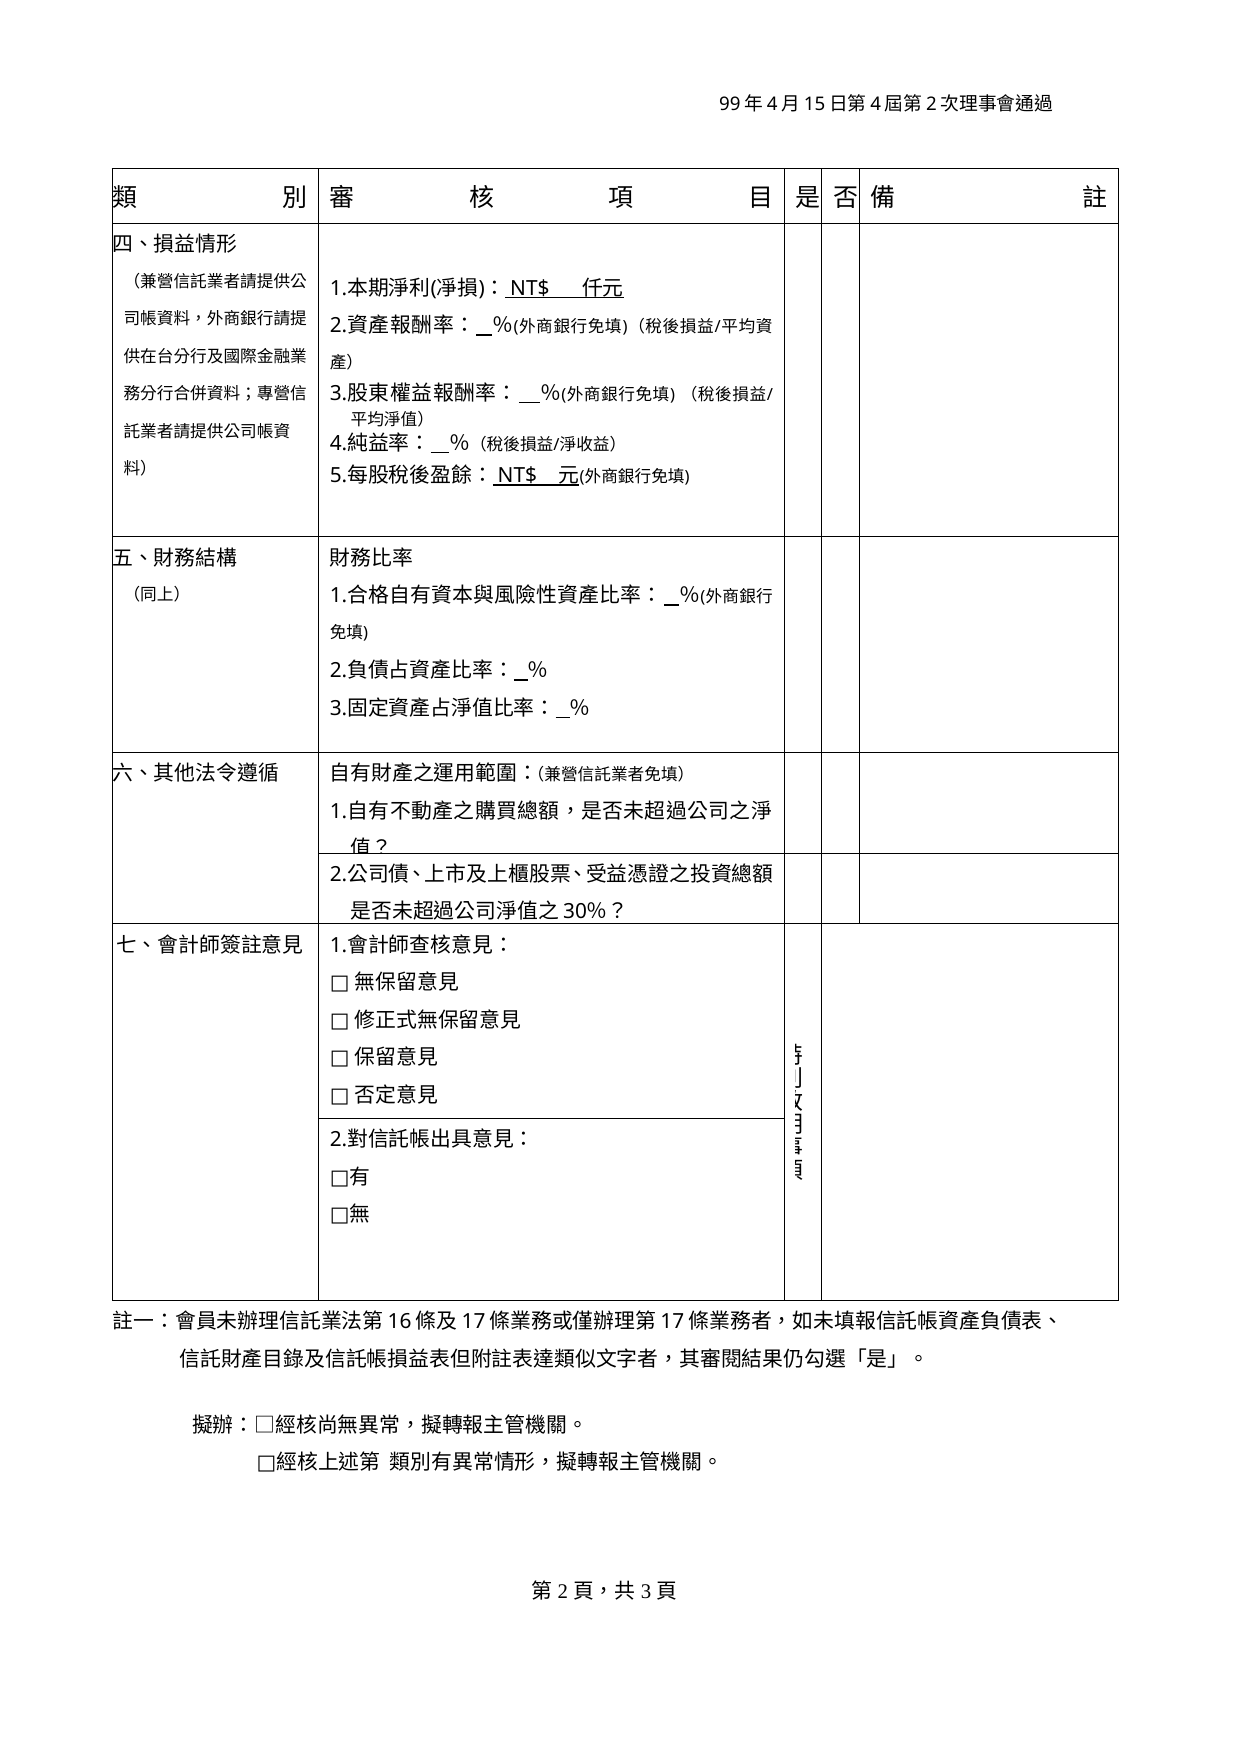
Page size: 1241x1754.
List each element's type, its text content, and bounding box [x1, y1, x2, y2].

table_cell [860, 224, 1118, 536]
table_cell 自有財產之運用範圍：（兼營信託業者免填） 1.自有不動產之購買總額，是否未超過公司之淨值？ [319, 753, 784, 852]
table_cell 特別敘明事項 [785, 924, 821, 1300]
table_cell 2.公司債、上市及上櫃股票、受益憑證之投資總額是否未超過公司淨值之30％？ [319, 854, 784, 923]
text 註一：會員未辦理信託業法第16條及17條業務或僅辦理第17條業務者，如未填報信託帳資產負債表、信託財產目錄及信託帳損益表但附註表達類似文字者，其審閱結果仍勾選「是」。 [112, 1301, 1053, 1376]
table_cell [785, 753, 821, 852]
table_cell 1.本期淨利(凈損)： NT$ 仟元 2.資產報酬率： ％(外商銀行免填)（稅後損益/平均資產） 3.股東權益報酬率： ％(外商銀行免填) （稅後損益/平均淨值） 4.純益率： ％（稅後損益/淨收益） 5.每股稅後盈餘： NT$ 元(外商銀行免填) [319, 224, 784, 536]
table_cell 五、財務結構 （同上） [113, 537, 318, 752]
table_cell 四、損益情形 （兼營信託業者請提供公司帳資料，外商銀行請提供在台分行及國際金融業務分行合併資料；專營信託業者請提供公司帳資料） [113, 224, 318, 536]
table_cell [785, 224, 821, 536]
table_header 類別 [113, 169, 318, 223]
table_cell 六、其他法令遵循 [113, 753, 318, 923]
text 擬辦：□經核尚無異常，擬轉報主管機關。 [192, 1404, 1053, 1442]
table_cell [822, 224, 859, 536]
table_cell [822, 854, 859, 923]
table_header 備註 [860, 169, 1118, 223]
table_cell [822, 924, 1118, 1300]
table_header 審核項目 [319, 169, 784, 223]
table_cell [785, 537, 821, 752]
table_cell [860, 854, 1118, 923]
table_cell [860, 753, 1118, 852]
table_cell 七、會計師簽註意見 [113, 924, 318, 1300]
table_cell 2.對信託帳出具意見： □有 □無 [319, 1119, 784, 1300]
text □經核上述第 類別有異常情形，擬轉報主管機關。 [246, 1442, 1053, 1479]
table_cell [860, 537, 1118, 752]
table_cell [785, 854, 821, 923]
table_cell 財務比率 1.合格自有資本與風險性資產比率： ％(外商銀行免填) 2.負債占資產比率： ％ 3.固定資產占淨值比率： ％ [319, 537, 784, 752]
table_header 否 [822, 169, 859, 223]
table_cell 1.會計師查核意見： □ 無保留意見 □ 修正式無保留意見 □ 保留意見 □ 否定意見 □ 無法表示意見 [319, 924, 784, 1118]
table_cell [822, 537, 859, 752]
table_header 是 [785, 169, 821, 223]
table_cell [822, 753, 859, 852]
